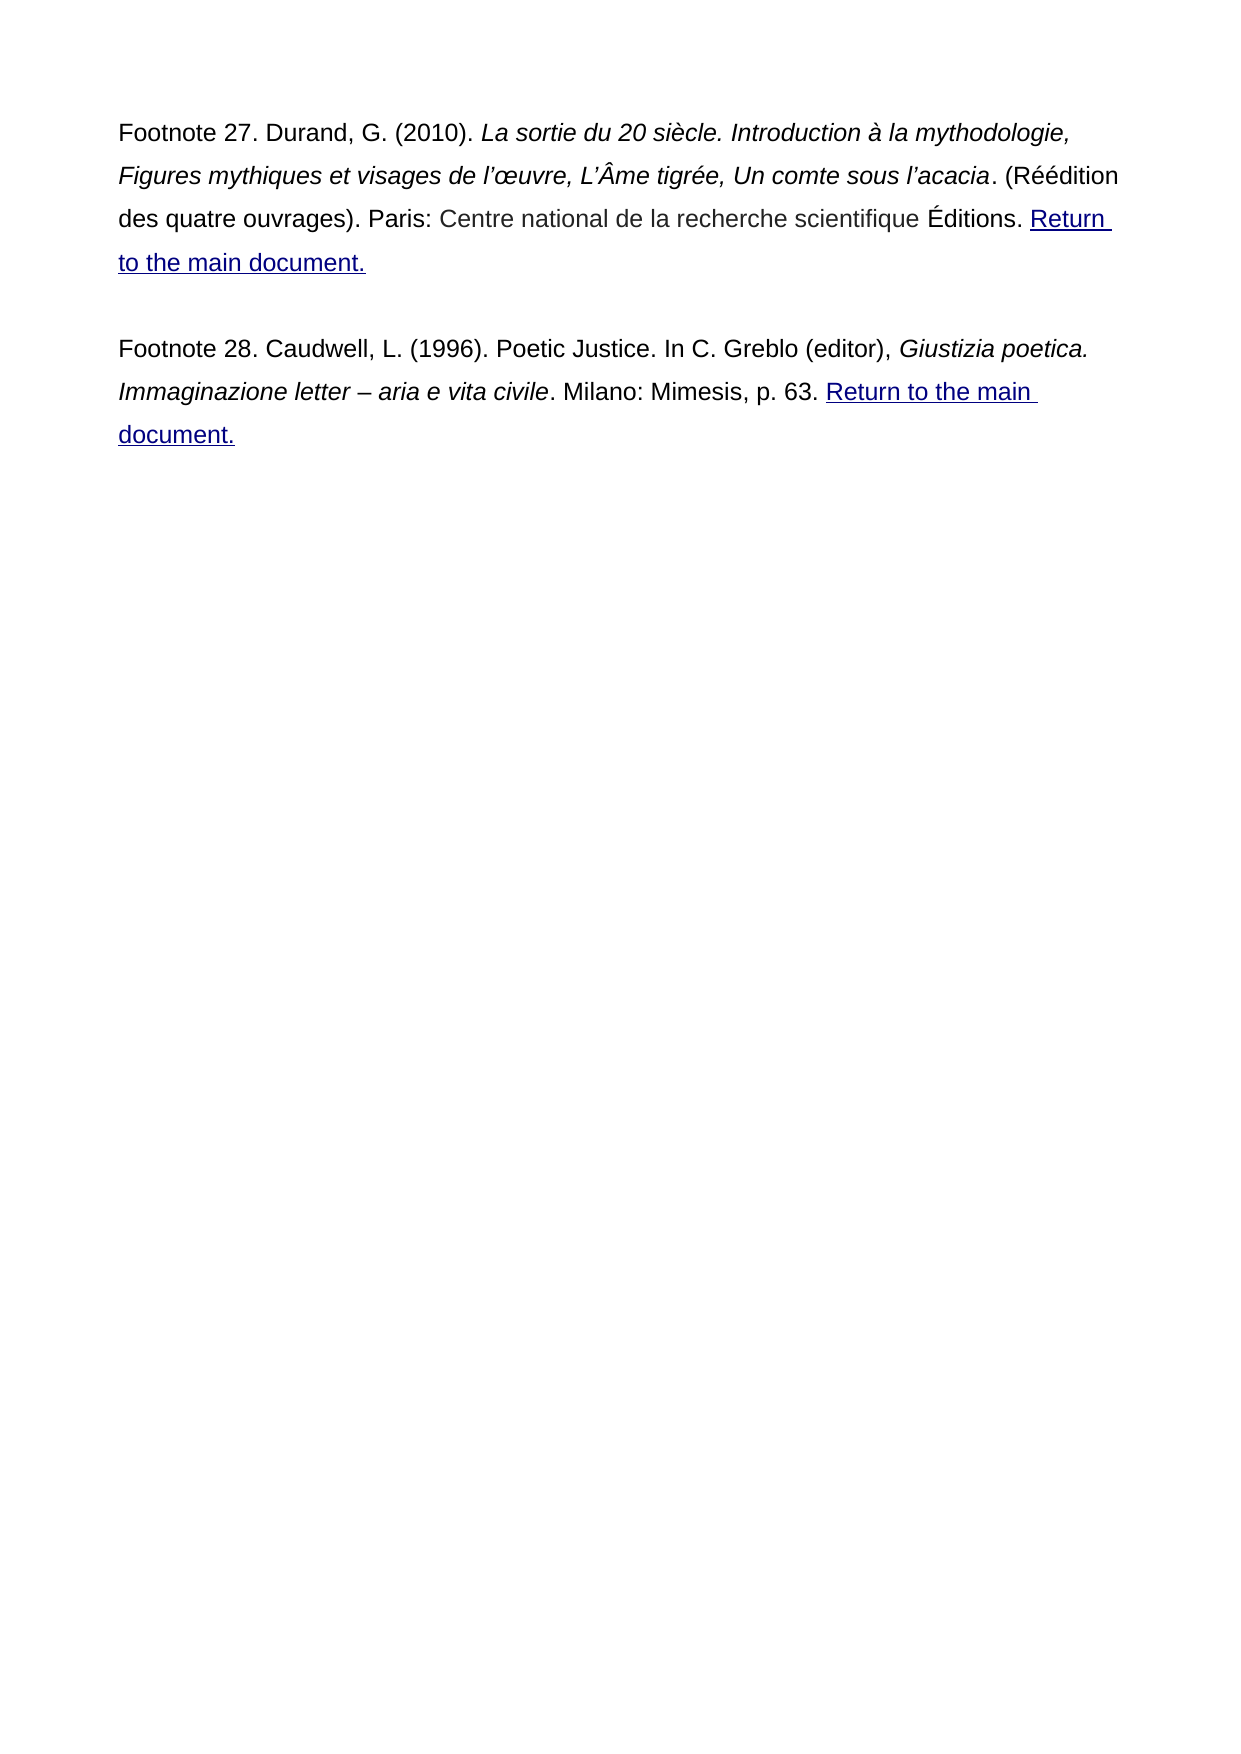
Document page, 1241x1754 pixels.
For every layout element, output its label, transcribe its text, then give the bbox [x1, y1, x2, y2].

text Footnote 27. Durand, G. (2010). La sortie du 20 siècle. Introduction à la mythodologie, Figures mythiques et visages de l’œuvre, L’Âme tigrée, Un comte sous l’acacia. (Réédition des quatre ouvrages). Paris: Centre national de la recherche scientifique Éditions. Return to the main document. [118, 118, 1122, 276]
text Footnote 28. Caudwell, L. (1996). Poetic Justice. In C. Greblo (editor), Giustizia poetica. Immaginazione letter – aria e vita civile. Milano: Mimesis, p. 63. Return to the main document. [118, 334, 1122, 449]
